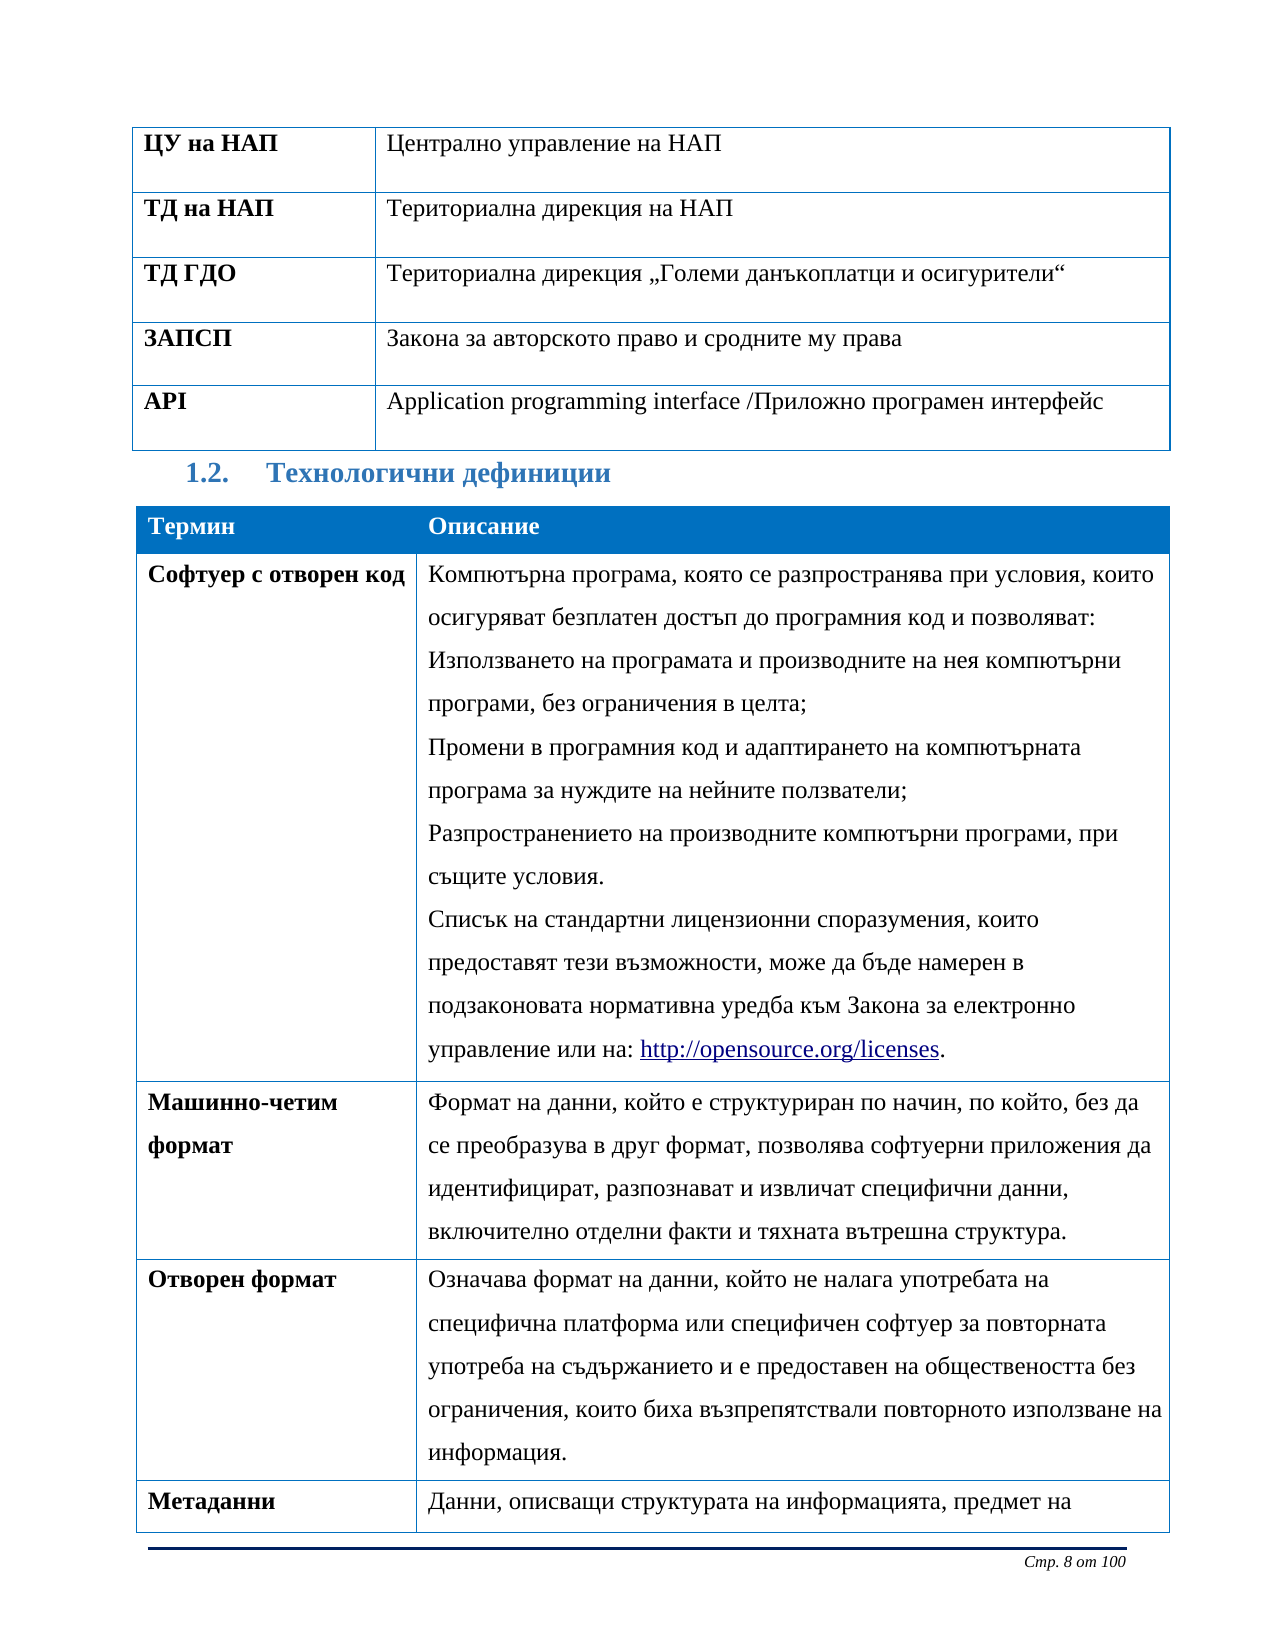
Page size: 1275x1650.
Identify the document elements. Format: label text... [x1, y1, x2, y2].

table_cell Закона за авторското право и сродните му права [376, 323, 1169, 385]
table_cell Формат на данни, който е структуриран по начин, по който, без да се преобразува в друг формат, позволява софтуерни приложения да идентифицират, разпознават и извличат специфични данни, включително отделни факти и тяхната вътрешна структура. [417, 1082, 1169, 1259]
table_cell Означава формат на данни, който не налага употребата на специфична платформа или специфичен софтуер за повторната употреба на съдържанието и е предоставен на обществеността без ограничения, които биха възпрепятствали повторното използване на информация. [417, 1260, 1169, 1480]
table_cell ЦУ на НАП [133, 128, 375, 192]
table_cell Централно управление на НАП [376, 128, 1169, 192]
table_cell Машинно-четим формат [137, 1082, 416, 1259]
table_cell Данни, описващи структурата на информацията, предмет на [417, 1481, 1169, 1532]
table_cell ЗАПСП [133, 323, 375, 385]
table_cell Компютърна програма, която се разпространява при условия, които осигуряват безплатен достъп до програмния код и позволяват: Използването на програмата и производните на нея компютърни програми, без ограничения в целта; Промени в програмния код и адаптирането на компютърната програма за нуждите на нейните ползватели; Разпространението на производните компютърни програми, при същите условия. Списък на стандартни лицензионни споразумения, които предоставят тези възможности, може да бъде намерен в подзаконовата нормативна уредба към Закона за електронно управление или на: http://opensource.org/licenses. [417, 554, 1169, 1081]
table_cell ТД на НАП [133, 193, 375, 257]
table_cell Application programming interface /Приложно програмен интерфейс [376, 386, 1169, 450]
table_header Описание [417, 507, 1169, 553]
table_cell Софтуер с отворен код [137, 554, 416, 1081]
table_cell Териториална дирекция на НАП [376, 193, 1169, 257]
table_cell Териториална дирекция „Големи данъкоплатци и осигурители“ [376, 258, 1169, 322]
table_cell ТД ГДО [133, 258, 375, 322]
table_cell API [133, 386, 375, 450]
table_cell Метаданни [137, 1481, 416, 1532]
table_cell Отворен формат [137, 1260, 416, 1480]
table_header Термин [137, 507, 416, 553]
subtitle Технологични дефиниции [185, 455, 1127, 489]
